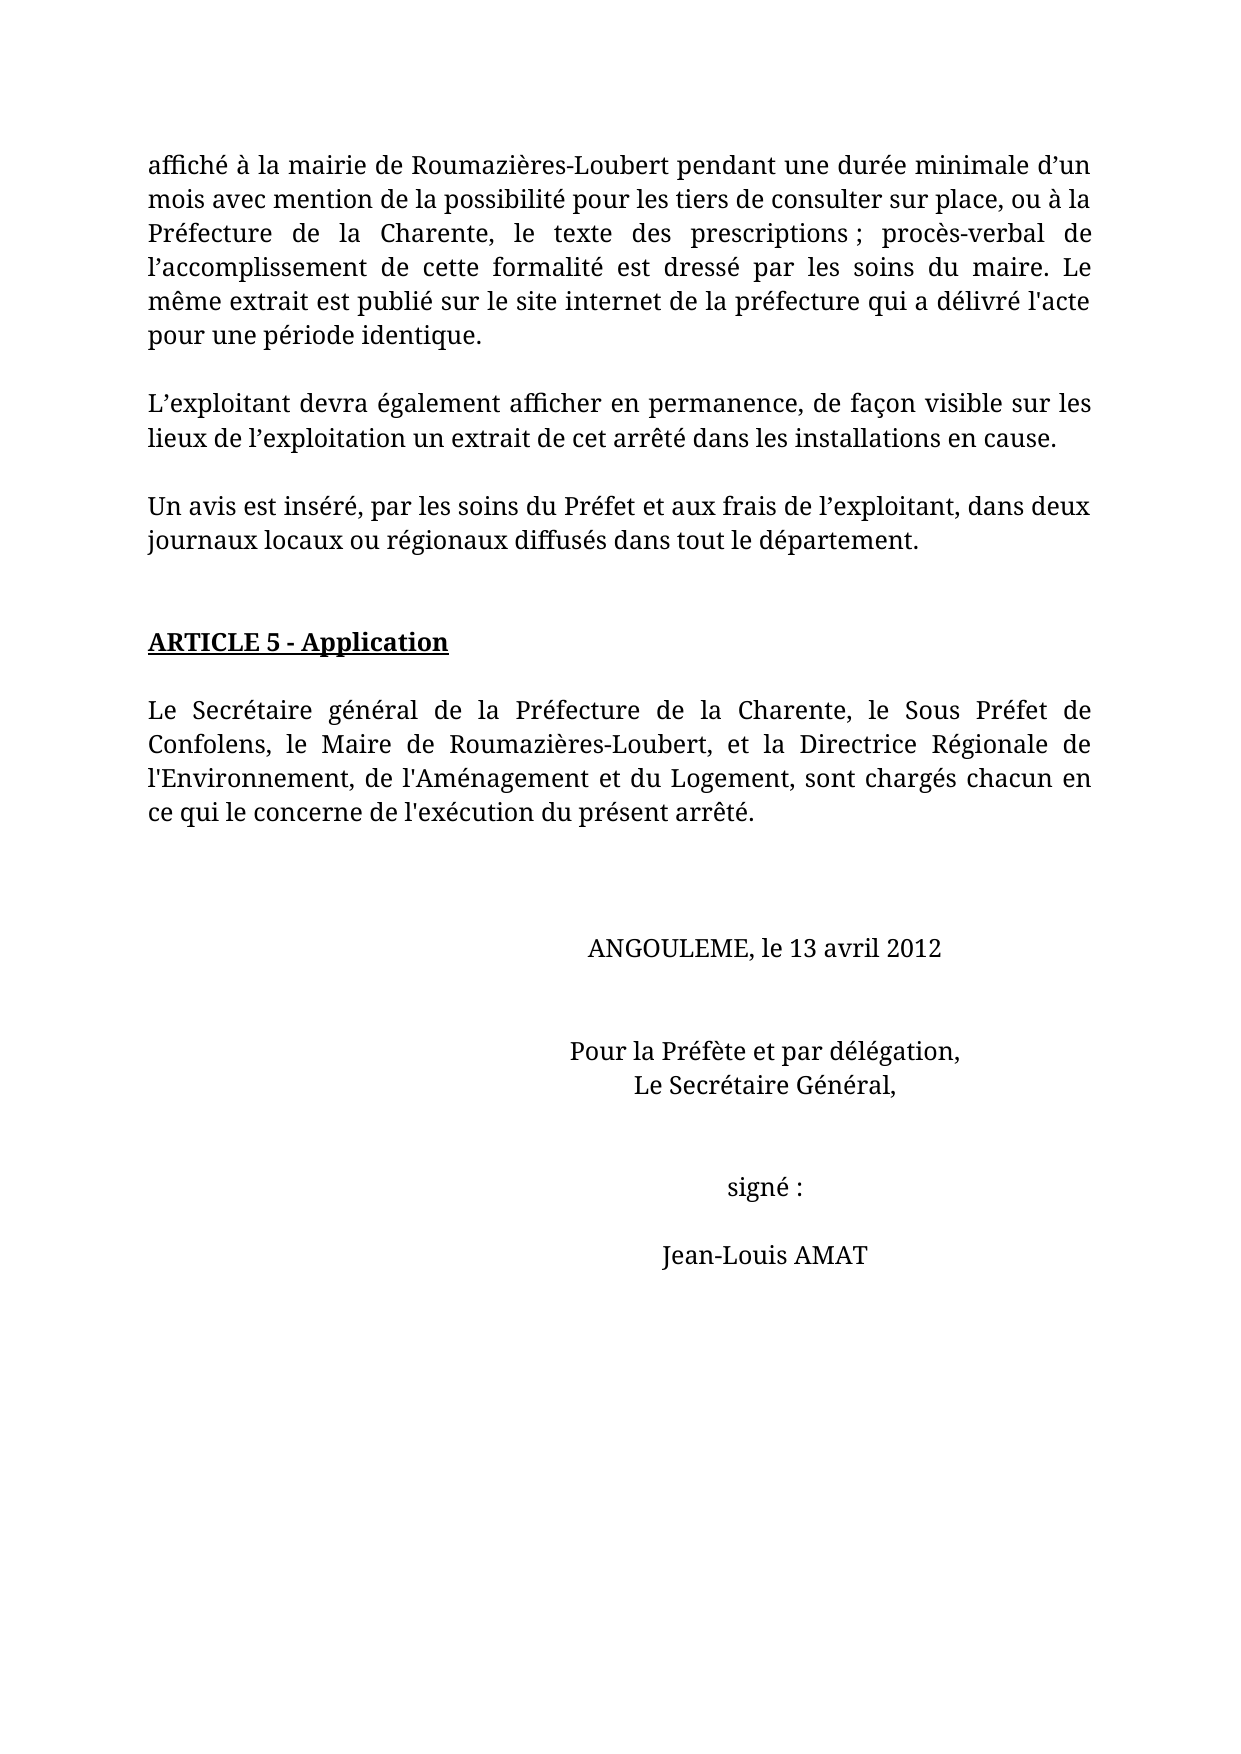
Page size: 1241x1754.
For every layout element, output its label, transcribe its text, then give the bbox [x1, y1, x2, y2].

text Le Secrétaire général de la Préfecture de la Charente, le Sous Préfet de Confolens, le Maire de Roumazières-Loubert, et la Directrice Régionale de l'Environnement, de l'Aménagement et du Logement, sont chargés chacun en ce qui le concerne de l'exécution du présent arrêté. [148, 693, 1092, 829]
text L’exploitant devra également afficher en permanence, de façon visible sur les lieux de l’exploitation un extrait de cet arrêté dans les installations en cause. [148, 386, 1092, 454]
text ARTICLE 5 - Application [148, 624, 1092, 659]
text affiché à la mairie de Roumazières-Loubert pendant une durée minimale d’un mois avec mention de la possibilité pour les tiers de consulter sur place, ou à la Préfecture de la Charente, le texte des prescriptions ; procès-verbal de l’accomplissement de cette formalité est dressé par les soins du maire. Le même extrait est publié sur le site internet de la préfecture qui a délivré l'acte pour une période identique. [148, 148, 1092, 352]
text Un avis est inséré, par les soins du Préfet et aux frais de l’exploitant, dans deux journaux locaux ou régionaux diffusés dans tout le département. [148, 488, 1092, 556]
text ANGOULEME, le 13 avril 2012 [437, 931, 1092, 965]
text Jean-Louis AMAT [437, 1238, 1092, 1272]
text Le Secrétaire Général, [437, 1067, 1092, 1101]
text Pour la Préfète et par délégation, [437, 1033, 1092, 1067]
text signé : [437, 1169, 1092, 1204]
